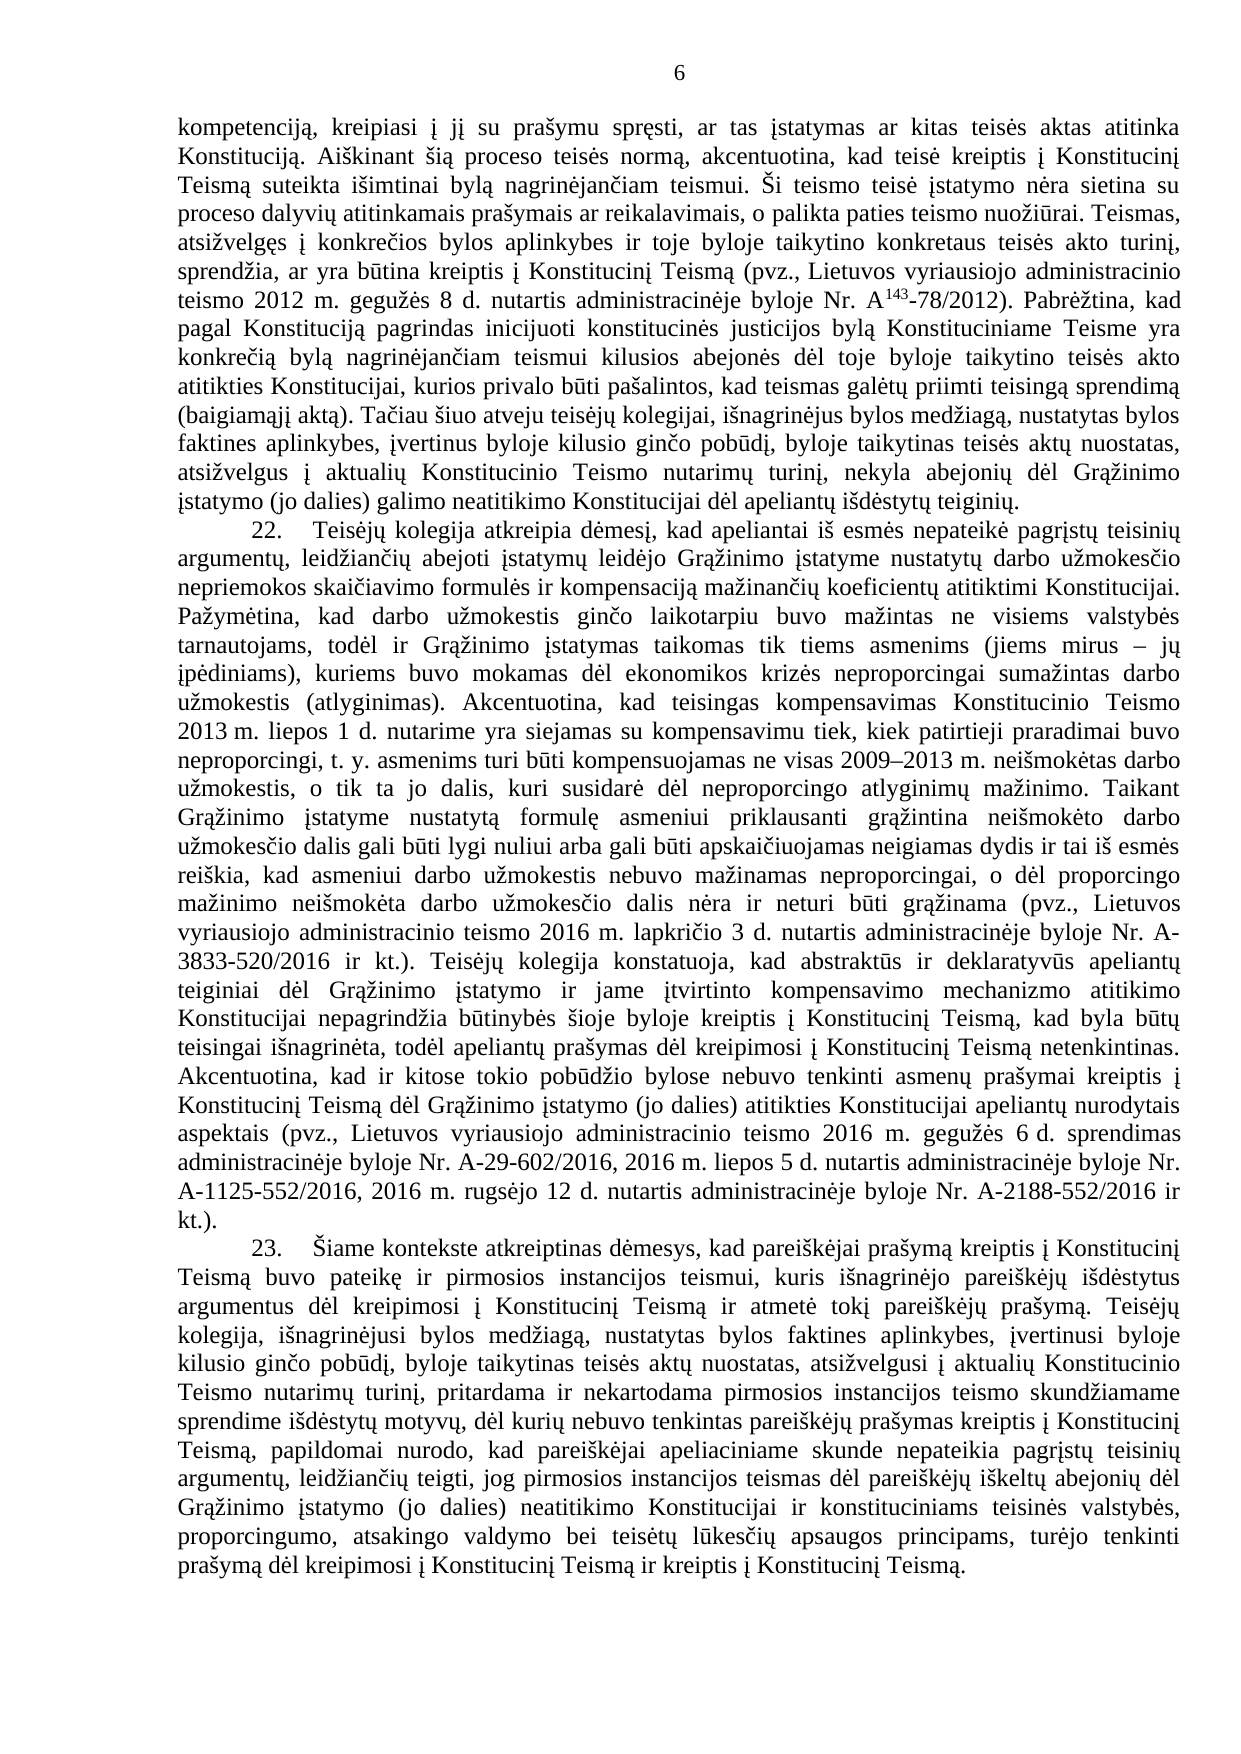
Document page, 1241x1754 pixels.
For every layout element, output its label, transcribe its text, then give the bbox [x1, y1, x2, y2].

text 23. Šiame kontekste atkreiptinas dėmesys, kad pareiškėjai prašymą kreiptis į Konstitucinį Teismą buvo pateikę ir pirmosios instancijos teismui, kuris išnagrinėjo pareiškėjų išdėstytus argumentus dėl kreipimosi į Konstitucinį Teismą ir atmetė tokį pareiškėjų prašymą. Teisėjų kolegija, išnagrinėjusi bylos medžiagą, nustatytas bylos faktines aplinkybes, įvertinusi byloje kilusio ginčo pobūdį, byloje taikytinas teisės aktų nuostatas, atsižvelgusi į aktualių Konstitucinio Teismo nutarimų turinį, pritardama ir nekartodama pirmosios instancijos teismo skundžiamame sprendime išdėstytų motyvų, dėl kurių nebuvo tenkintas pareiškėjų prašymas kreiptis į Konstitucinį Teismą, papildomai nurodo, kad pareiškėjai apeliaciniame skunde nepateikia pagrįstų teisinių argumentų, leidžiančių teigti, jog pirmosios instancijos teismas dėl pareiškėjų iškeltų abejonių dėl Grąžinimo įstatymo (jo dalies) neatitikimo Konstitucijai ir konstituciniams teisinės valstybės, proporcingumo, atsakingo valdymo bei teisėtų lūkesčių apsaugos principams, turėjo tenkinti prašymą dėl kreipimosi į Konstitucinį Teismą ir kreiptis į Konstitucinį Teismą. [177, 1233, 1181, 1578]
text kompetenciją, kreipiasi į jį su prašymu spręsti, ar tas įstatymas ar kitas teisės aktas atitinka Konstituciją. Aiškinant šią proceso teisės normą, akcentuotina, kad teisė kreiptis į Konstitucinį Teismą suteikta išimtinai bylą nagrinėjančiam teismui. Ši teismo teisė įstatymo nėra sietina su proceso dalyvių atitinkamais prašymais ar reikalavimais, o palikta paties teismo nuožiūrai. Teismas, atsižvelgęs į konkrečios bylos aplinkybes ir toje byloje taikytino konkretaus teisės akto turinį, sprendžia, ar yra būtina kreiptis į Konstitucinį Teismą (pvz., Lietuvos vyriausiojo administracinio teismo 2012 m. gegužės 8 d. nutartis administracinėje byloje Nr. A143-78/2012). Pabrėžtina, kad pagal Konstituciją pagrindas inicijuoti konstitucinės justicijos bylą Konstituciniame Teisme yra konkrečią bylą nagrinėjančiam teismui kilusios abejonės dėl toje byloje taikytino teisės akto atitikties Konstitucijai, kurios privalo būti pašalintos, kad teismas galėtų priimti teisingą sprendimą (baigiamąjį aktą). Tačiau šiuo atveju teisėjų kolegijai, išnagrinėjus bylos medžiagą, nustatytas bylos faktines aplinkybes, įvertinus byloje kilusio ginčo pobūdį, byloje taikytinas teisės aktų nuostatas, atsižvelgus į aktualių Konstitucinio Teismo nutarimų turinį, nekyla abejonių dėl Grąžinimo įstatymo (jo dalies) galimo neatitikimo Konstitucijai dėl apeliantų išdėstytų teiginių. [177, 112, 1181, 515]
text 22. Teisėjų kolegija atkreipia dėmesį, kad apeliantai iš esmės nepateikė pagrįstų teisinių argumentų, leidžiančių abejoti įstatymų leidėjo Grąžinimo įstatyme nustatytų darbo užmokesčio nepriemokos skaičiavimo formulės ir kompensaciją mažinančių koeficientų atitiktimi Konstitucijai. Pažymėtina, kad darbo užmokestis ginčo laikotarpiu buvo mažintas ne visiems valstybės tarnautojams, todėl ir Grąžinimo įstatymas taikomas tik tiems asmenims (jiems mirus – jų įpėdiniams), kuriems buvo mokamas dėl ekonomikos krizės neproporcingai sumažintas darbo užmokestis (atlyginimas). Akcentuotina, kad teisingas kompensavimas Konstitucinio Teismo 2013 m. liepos 1 d. nutarime yra siejamas su kompensavimu tiek, kiek patirtieji praradimai buvo neproporcingi, t. y. asmenims turi būti kompensuojamas ne visas 2009–2013 m. neišmokėtas darbo užmokestis, o tik ta jo dalis, kuri susidarė dėl neproporcingo atlyginimų mažinimo. Taikant Grąžinimo įstatyme nustatytą formulę asmeniui priklausanti grąžintina neišmokėto darbo užmokesčio dalis gali būti lygi nuliui arba gali būti apskaičiuojamas neigiamas dydis ir tai iš esmės reiškia, kad asmeniui darbo užmokestis nebuvo mažinamas neproporcingai, o dėl proporcingo mažinimo neišmokėta darbo užmokesčio dalis nėra ir neturi būti grąžinama (pvz., Lietuvos vyriausiojo administracinio teismo 2016 m. lapkričio 3 d. nutartis administracinėje byloje Nr. A-3833-520/2016 ir kt.). Teisėjų kolegija konstatuoja, kad abstraktūs ir deklaratyvūs apeliantų teiginiai dėl Grąžinimo įstatymo ir jame įtvirtinto kompensavimo mechanizmo atitikimo Konstitucijai nepagrindžia būtinybės šioje byloje kreiptis į Konstitucinį Teismą, kad byla būtų teisingai išnagrinėta, todėl apeliantų prašymas dėl kreipimosi į Konstitucinį Teismą netenkintinas. Akcentuotina, kad ir kitose tokio pobūdžio bylose nebuvo tenkinti asmenų prašymai kreiptis į Konstitucinį Teismą dėl Grąžinimo įstatymo (jo dalies) atitikties Konstitucijai apeliantų nurodytais aspektais (pvz., Lietuvos vyriausiojo administracinio teismo 2016 m. gegužės 6 d. sprendimas administracinėje byloje Nr. A-29-602/2016, 2016 m. liepos 5 d. nutartis administracinėje byloje Nr. A-1125-552/2016, 2016 m. rugsėjo 12 d. nutartis administracinėje byloje Nr. A-2188-552/2016 ir kt.). [177, 515, 1181, 1233]
